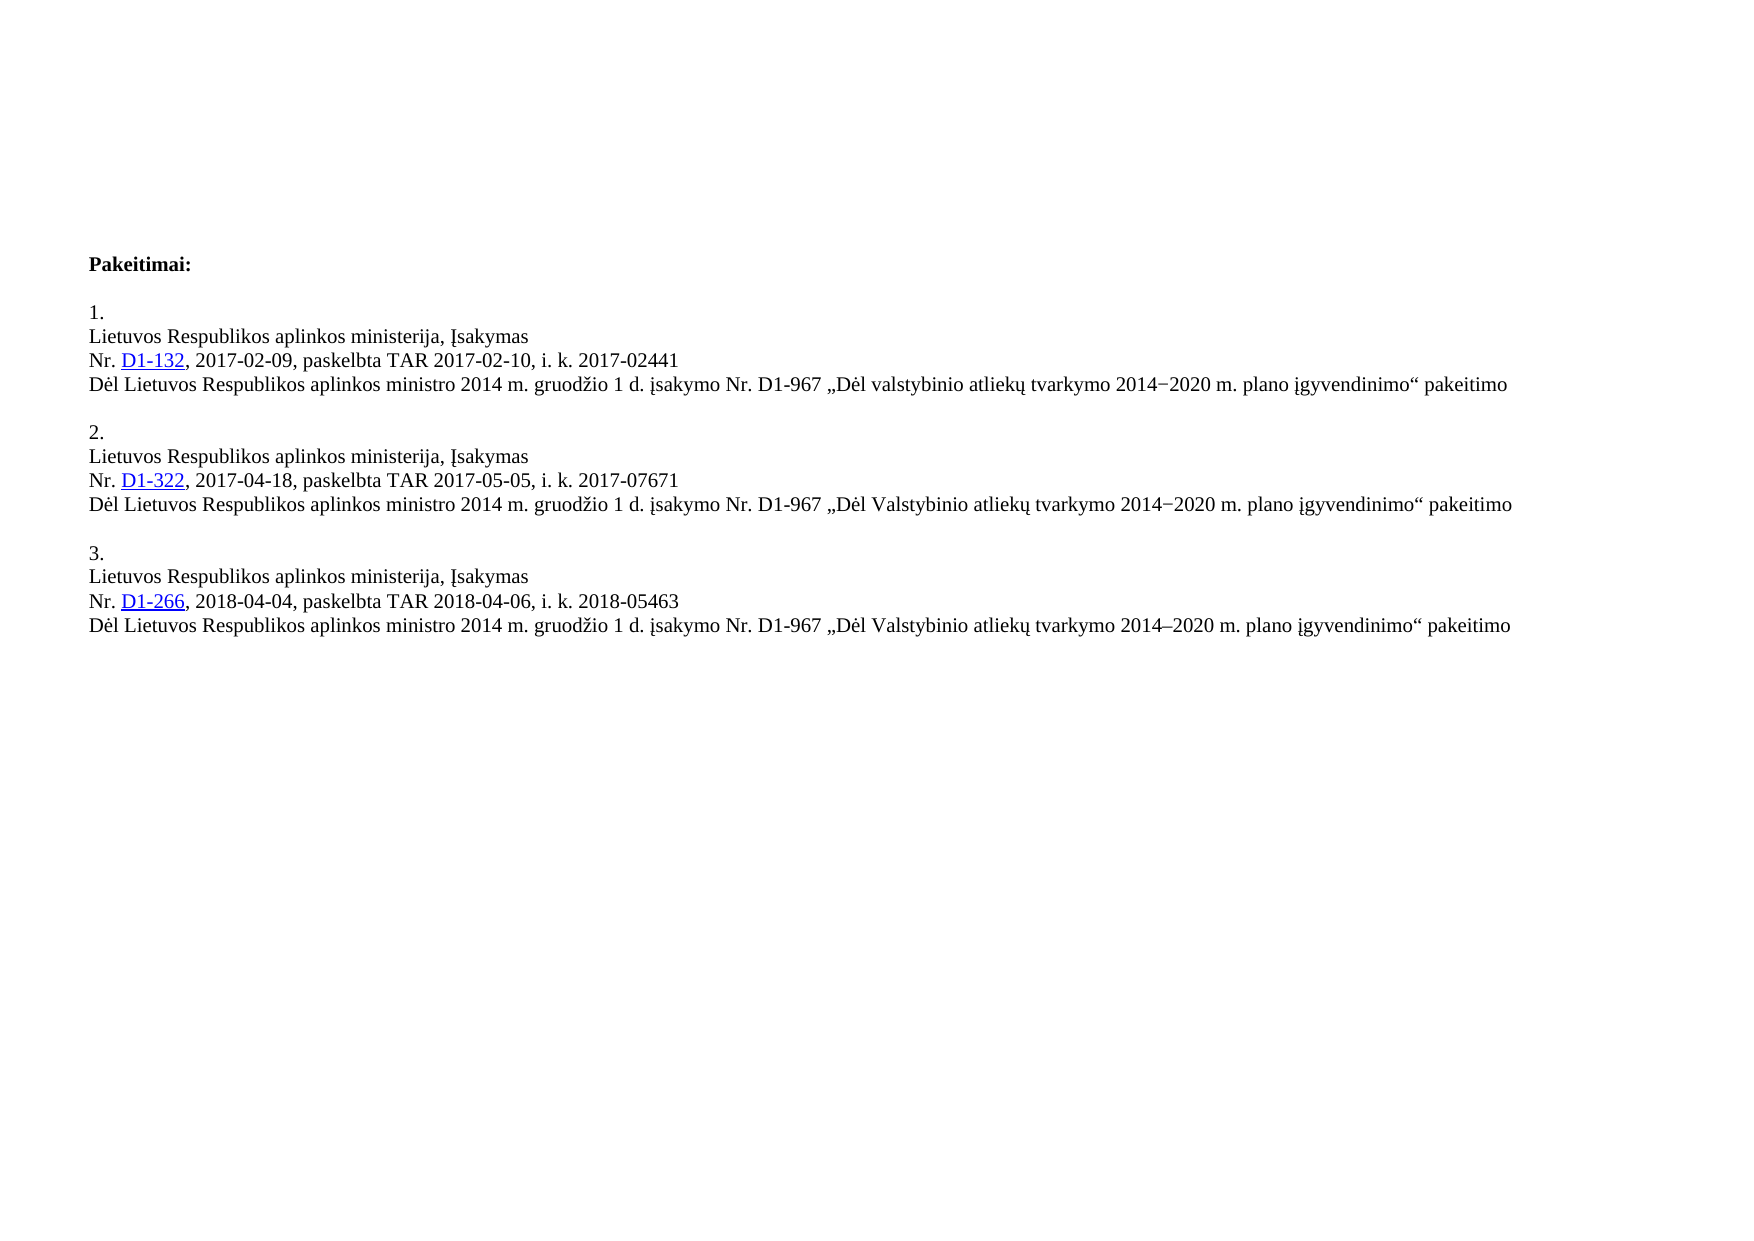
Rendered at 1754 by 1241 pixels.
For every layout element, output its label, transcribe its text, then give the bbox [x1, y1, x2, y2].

text 2. [89, 420, 1639, 444]
text Nr. D1-266, 2018-04-04, paskelbta TAR 2018-04-06, i. k. 2018-05463 [89, 588, 1639, 613]
text Dėl Lietuvos Respublikos aplinkos ministro 2014 m. gruodžio 1 d. įsakymo Nr. D1-967 „Dėl valstybinio atliekų tvarkymo 2014−2020 m. plano įgyvendinimo“ pakeitimo [89, 372, 1639, 396]
text Pakeitimai: [89, 252, 1639, 276]
text Nr. D1-132, 2017-02-09, paskelbta TAR 2017-02-10, i. k. 2017-02441 [89, 348, 1639, 372]
text Lietuvos Respublikos aplinkos ministerija, Įsakymas [89, 564, 1639, 588]
text Lietuvos Respublikos aplinkos ministerija, Įsakymas [89, 324, 1639, 348]
text Nr. D1-322, 2017-04-18, paskelbta TAR 2017-05-05, i. k. 2017-07671 [89, 468, 1639, 492]
text Dėl Lietuvos Respublikos aplinkos ministro 2014 m. gruodžio 1 d. įsakymo Nr. D1-967 „Dėl Valstybinio atliekų tvarkymo 2014–2020 m. plano įgyvendinimo“ pakeitimo [89, 613, 1639, 637]
text Lietuvos Respublikos aplinkos ministerija, Įsakymas [89, 444, 1639, 468]
text 3. [89, 540, 1639, 564]
text 1. [89, 300, 1639, 324]
text Dėl Lietuvos Respublikos aplinkos ministro 2014 m. gruodžio 1 d. įsakymo Nr. D1-967 „Dėl Valstybinio atliekų tvarkymo 2014−2020 m. plano įgyvendinimo“ pakeitimo [89, 492, 1639, 516]
